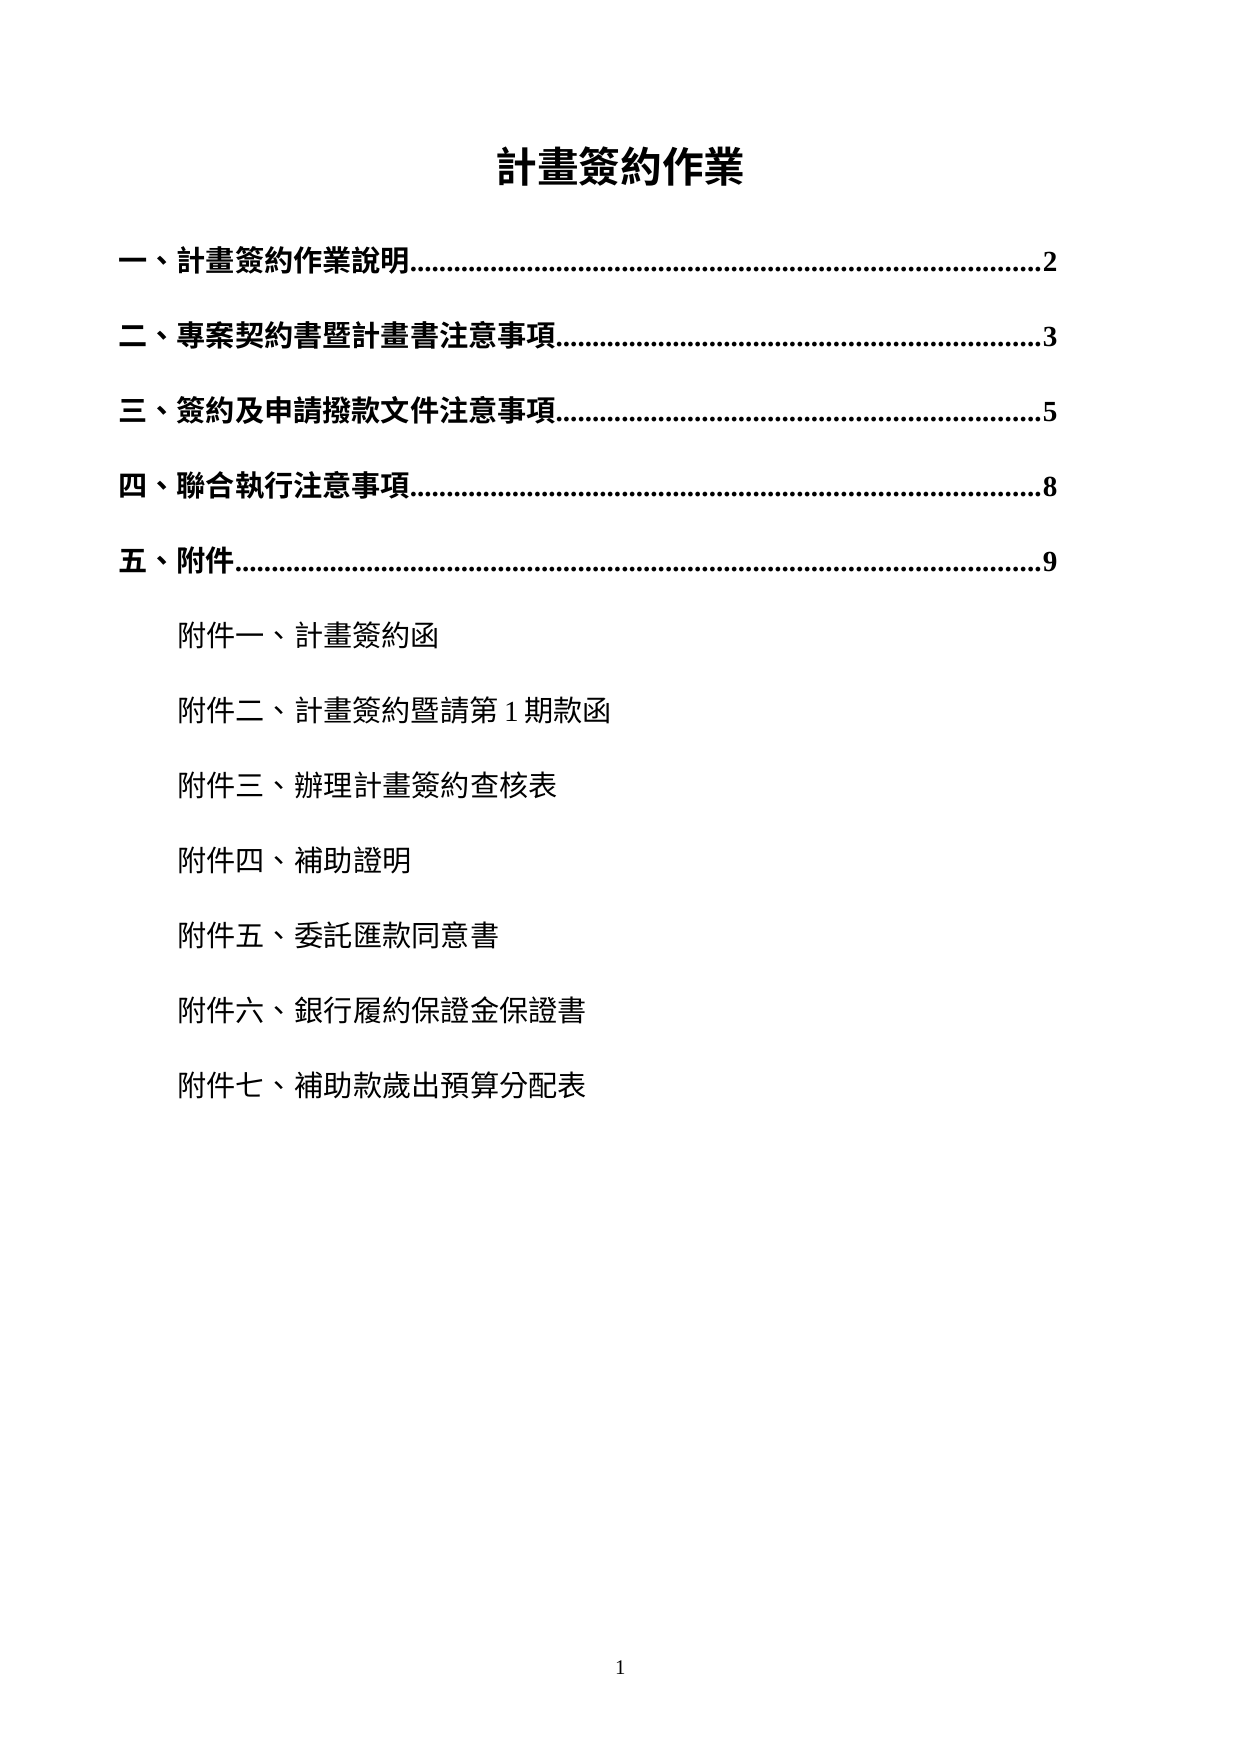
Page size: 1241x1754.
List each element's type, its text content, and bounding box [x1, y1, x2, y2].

text 附件五、委託匯款同意書 [177, 896, 1122, 971]
text 附件三、辦理計畫簽約查核表 [177, 746, 1122, 821]
subtitle 計畫簽約作業 [118, 127, 1122, 202]
text 附件一、計畫簽約函 [177, 596, 1122, 671]
text 五、附件 9 [118, 521, 1122, 596]
text 附件二、計畫簽約暨請第1期款函 [177, 671, 1122, 746]
text 附件六、銀行履約保證金保證書 [177, 971, 1122, 1046]
text 四、聯合執行注意事項 8 [118, 446, 1122, 521]
text 一、計畫簽約作業說明 2 [118, 221, 1122, 296]
text 附件四、補助證明 [177, 821, 1122, 896]
text 三、簽約及申請撥款文件注意事項 5 [118, 371, 1122, 446]
text 附件七、補助款歲出預算分配表 [177, 1046, 1122, 1121]
text 二、專案契約書暨計畫書注意事項 3 [118, 296, 1122, 371]
